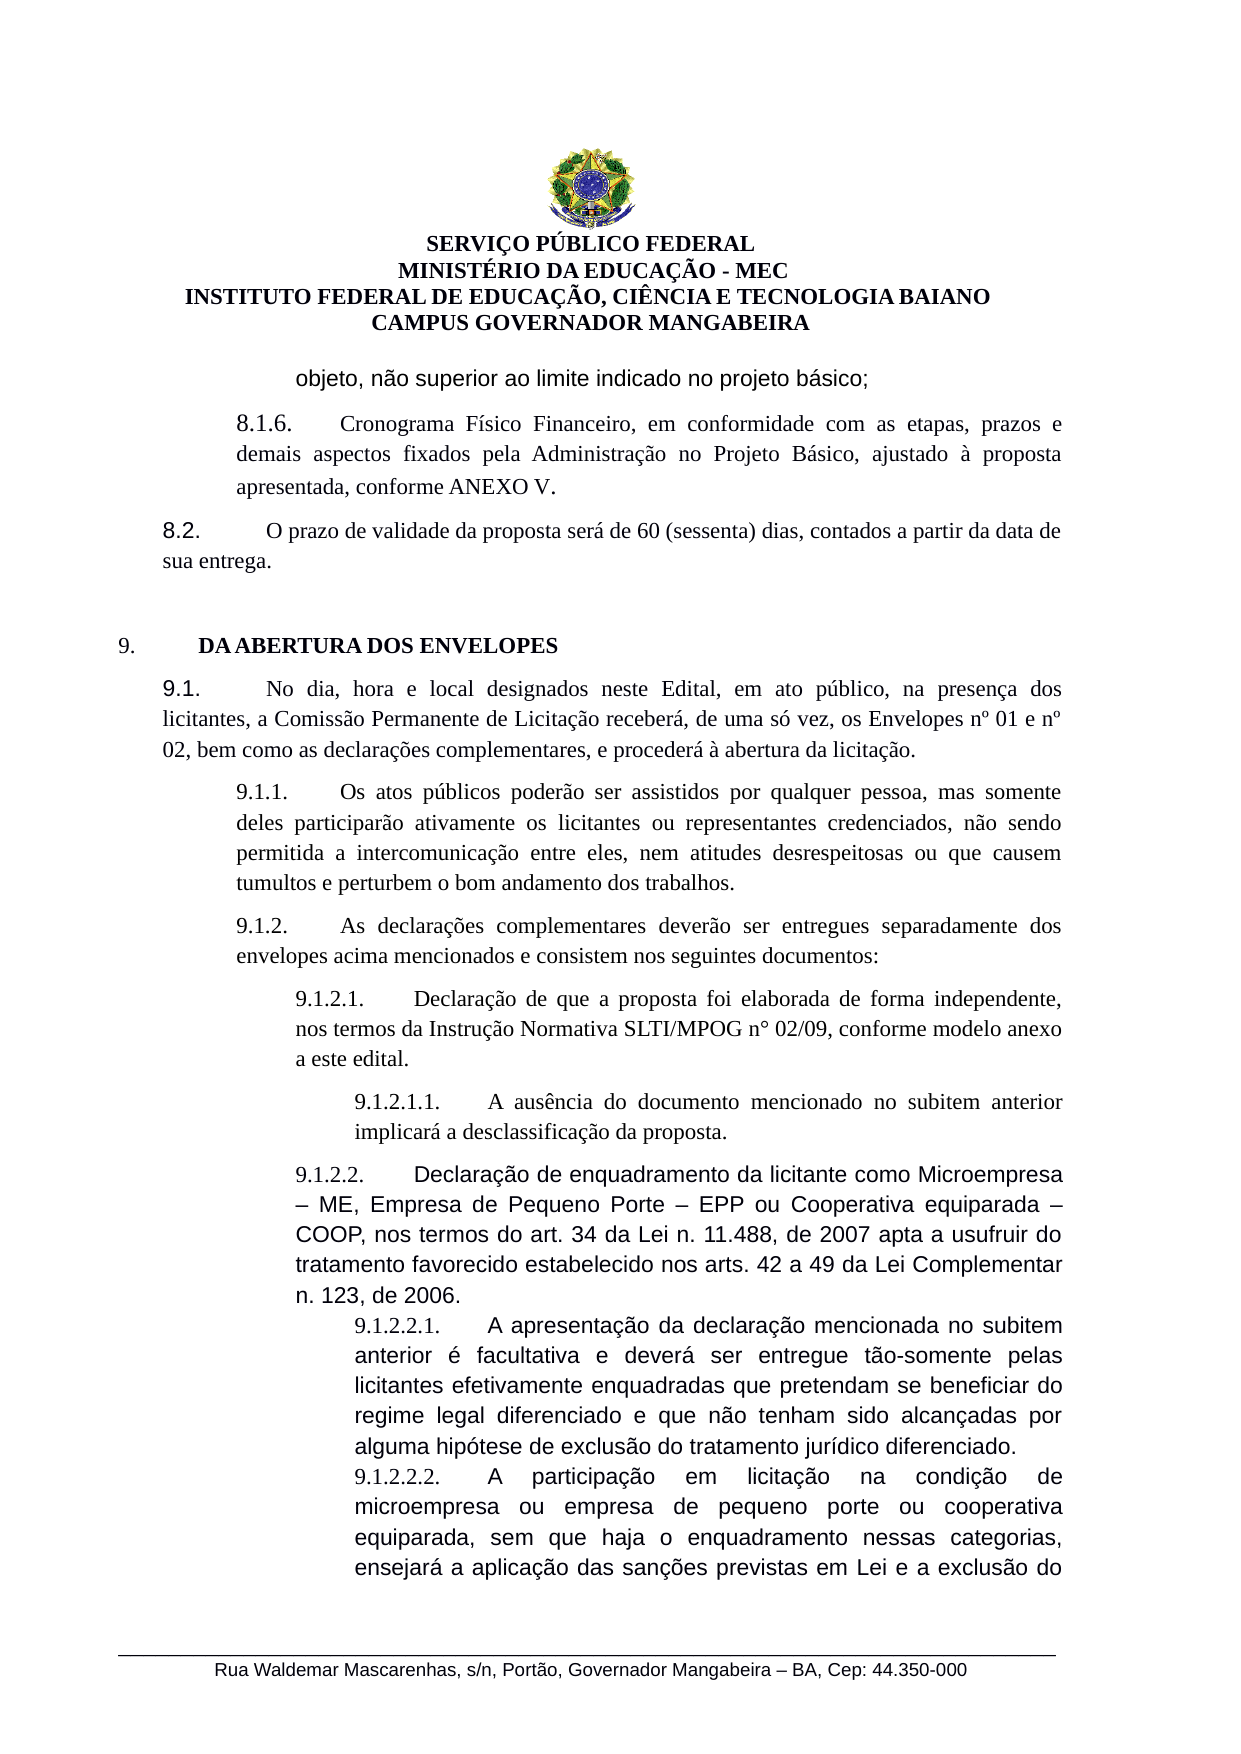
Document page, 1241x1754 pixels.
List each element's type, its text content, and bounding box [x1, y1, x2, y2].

list Declaração de que a proposta foi elaborada de forma independente, nos termos da Instrução Normativa SLTI/MPOG n° 02/09, conforme modelo anexo a este edital. [295, 984, 1063, 1071]
list objeto, não superior ao limite indicado no projeto básico; [295, 365, 1063, 392]
list O prazo de validade da proposta será de 60 (sessenta) dias, contados a partir da data de sua entrega. [162, 517, 1063, 573]
picture [544, 147, 638, 231]
list A apresentação da declaração mencionada no subitem anterior é facultativa e deverá ser entregue tão-somente pelas licitantes efetivamente enquadradas que pretendam se beneficiar do regime legal diferenciado e que não tenham sido alcançadas por alguma hipótese de exclusão do tratamento jurídico diferenciado. [354, 1312, 1063, 1459]
list A ausência do documento mencionado no subitem anterior implicará a desclassificação da proposta. [354, 1088, 1063, 1144]
list Cronograma Físico Financeiro, em conformidade com as etapas, prazos e demais aspectos fixados pela Administração no Projeto Básico, ajustado à proposta apresentada, conforme ANEXO V. [236, 408, 1063, 500]
list As declarações complementares deverão ser entregues separadamente dos envelopes acima mencionados e consistem nos seguintes documentos: [236, 912, 1063, 968]
list A participação em licitação na condição de microempresa ou empresa de pequeno porte ou cooperativa equiparada, sem que haja o enquadramento nessas categorias, ensejará a aplicação das sanções previstas em Lei e a exclusão do [354, 1463, 1063, 1580]
list No dia, hora e local designados neste Edital, em ato público, na presença dos licitantes, a Comissão Permanente de Licitação receberá, de uma só vez, os Envelopes nº 01 e nº 02, bem como as declarações complementares, e procederá à abertura da licitação. [162, 675, 1063, 762]
list DA ABERTURA DOS ENVELOPES [118, 632, 1063, 659]
list Os atos públicos poderão ser assistidos por qualquer pessoa, mas somente deles participarão ativamente os licitantes ou representantes credenciados, não sendo permitida a intercomunicação entre eles, nem atitudes desrespeitosas ou que causem tumultos e perturbem o bom andamento dos trabalhos. [236, 778, 1063, 895]
list Declaração de enquadramento da licitante como Microempresa – ME, Empresa de Pequeno Porte – EPP ou Cooperativa equiparada – COOP, nos termos do art. 34 da Lei n. 11.488, de 2007 apta a usufruir do tratamento favorecido estabelecido nos arts. 42 a 49 da Lei Complementar n. 123, de 2006. [295, 1161, 1063, 1308]
